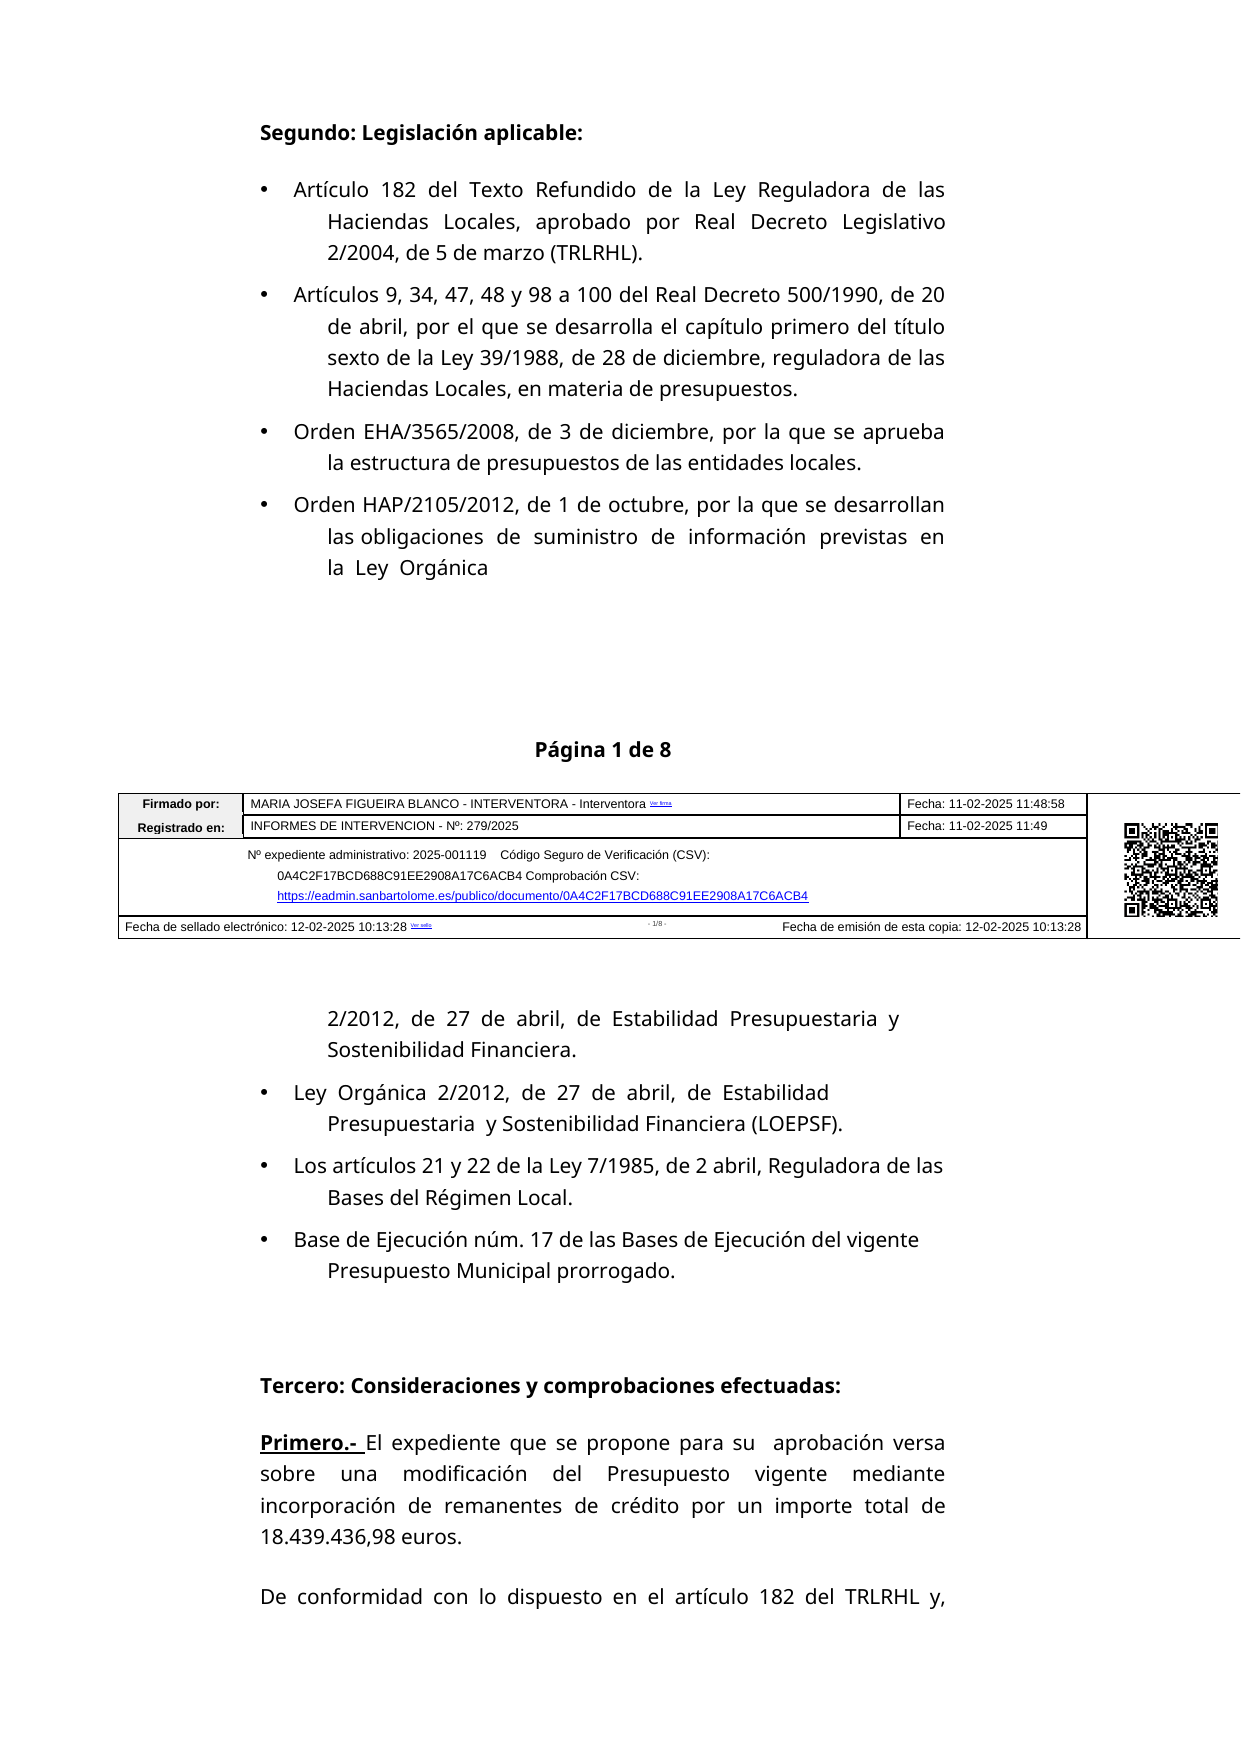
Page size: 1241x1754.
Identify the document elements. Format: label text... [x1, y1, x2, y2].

list Orden EHA/3565/2008, de 3 de diciembre, por la que se aprueba la estructura de presupuestos de las entidades locales. [260, 417, 946, 476]
table_header [1088, 794, 1240, 938]
table_header Fecha: 11-02-2025 11:48:58 [901, 794, 1086, 814]
table_cell Registrado en: [119, 818, 242, 834]
list Orden HAP/2105/2012, de 1 de octubre, por la que se desarrollan las obligaciones de suministro de información previstas en la Ley Orgánica [260, 491, 946, 582]
list Ley Orgánica 2/2012, de 27 de abril, de Estabilidad Presupuestaria y Sostenibilidad Financiera (LOEPSF). [260, 1078, 945, 1137]
table_header Firmado por: [119, 794, 242, 812]
table_cell Fecha: 11-02-2025 11:49 [901, 816, 1086, 837]
text Segundo: Legislación aplicable: [260, 118, 1122, 147]
list Artículo 182 del Texto Refundido de la Ley Reguladora de las Haciendas Locales, aprobado por Real Decreto Legislativo 2/2004, de 5 de marzo (TRLRHL). [260, 176, 946, 266]
text Tercero: Consideraciones y comprobaciones efectuadas: [260, 1372, 1122, 1400]
table_cell INFORMES DE INTERVENCION - Nº: 279/2025 [244, 816, 899, 837]
table_cell Fecha de sellado electrónico: 12-02-2025 10:13:28 Ver sello - 1/8 - Fecha de emisión de esta copia: 12-02-2025 10:13:28 [119, 917, 1086, 938]
list Base de Ejecución núm. 17 de las Bases de Ejecución del vigente Presupuesto Municipal prorrogado. [260, 1225, 945, 1285]
table_header MARIA JOSEFA FIGUEIRA BLANCO - INTERVENTORA - Interventora Ver firma [244, 794, 899, 814]
table_cell Nº expediente administrativo: 2025-001119 Código Seguro de Verificación (CSV): 0A4C2F17BCD688C91EE2908A17C6ACB4 Comprobación CSV: https://eadmin.sanbartolome.es/publico/documento/0A4C2F17BCD688C91EE2908A17C6ACB4 [119, 839, 1086, 915]
text Primero.- El expediente que se propone para su aprobación versa sobre una modificación del Presupuesto vigente mediante incorporación de remanentes de crédito por un importe total de 18.439.436,98 euros. [260, 1428, 946, 1551]
list Artículos 9, 34, 47, 48 y 98 a 100 del Real Decreto 500/1990, de 20 de abril, por el que se desarrolla el capítulo primero del título sexto de la Ley 39/1988, de 28 de diciembre, reguladora de las Haciendas Locales, en materia de presupuestos. [260, 281, 946, 403]
text 2/2012, de 27 de abril, de Estabilidad Presupuestaria y Sostenibilidad Financiera. [327, 1004, 945, 1064]
list Los artículos 21 y 22 de la Ley 7/1985, de 2 abril, Reguladora de las Bases del Régimen Local. [260, 1152, 945, 1211]
text De conformidad con lo dispuesto en el artículo 182 del TRLRHL y, [260, 1582, 947, 1610]
text Página 1 de 8 [377, 735, 829, 764]
